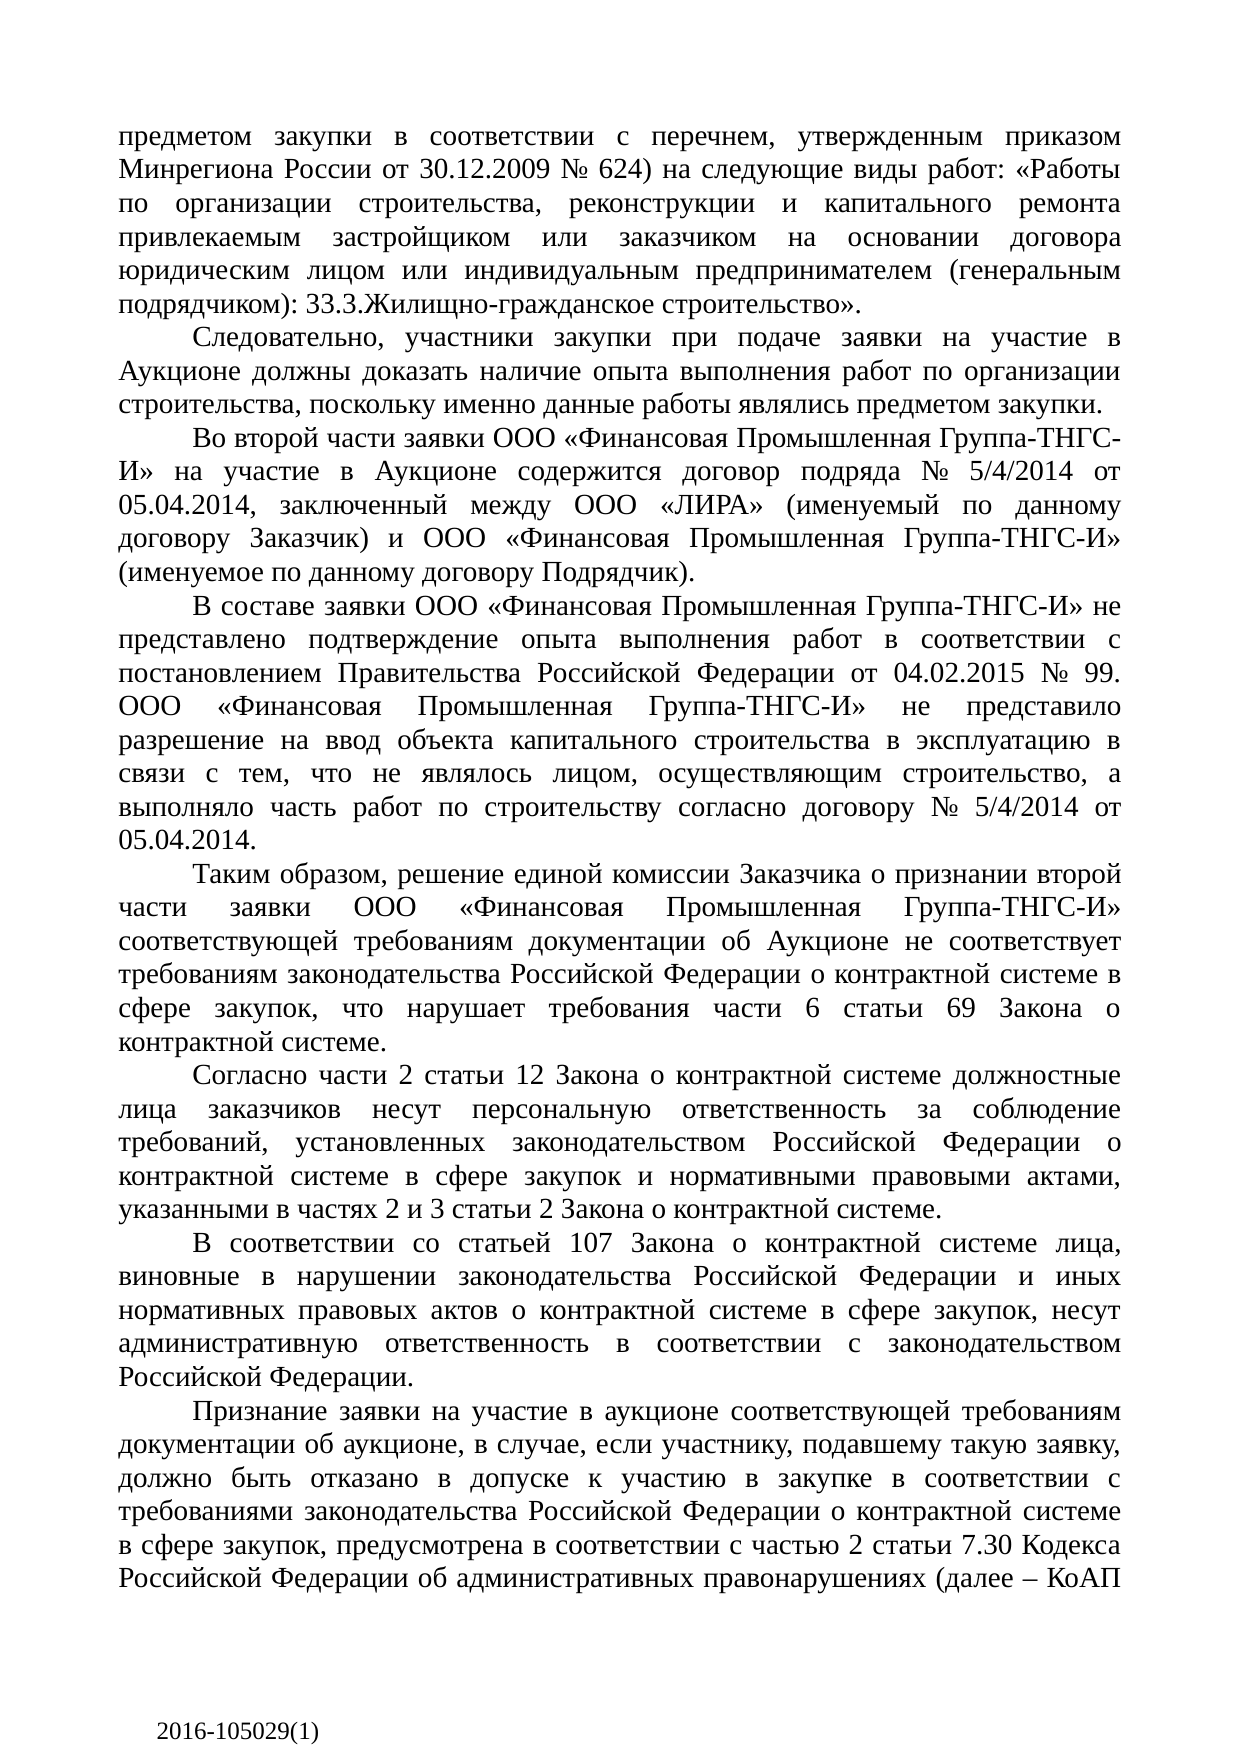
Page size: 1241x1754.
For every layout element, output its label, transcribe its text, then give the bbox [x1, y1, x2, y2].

text предметом закупки в соответствии с перечнем, утвержденным приказом Минрегиона России от 30.12.2009 № 624) на следующие виды работ: «Работы по организации строительства, реконструкции и капитального ремонта привлекаемым застройщиком или заказчиком на основании договора юридическим лицом или индивидуальным предпринимателем (генеральным подрядчиком): 33.3.Жилищно-гражданское строительство». [118, 118, 1122, 319]
text Признание заявки на участие в аукционе соответствующей требованиям документации об аукционе, в случае, если участнику, подавшему такую заявку, должно быть отказано в допуске к участию в закупке в соответствии с требованиями законодательства Российской Федерации о контрактной системе в сфере закупок, предусмотрена в соответствии с частью 2 статьи 7.30 Кодекса Российской Федерации об административных правонарушениях (далее – КоАП [118, 1393, 1122, 1594]
text Во второй части заявки ООО «Финансовая Промышленная Группа-ТНГС-И» на участие в Аукционе содержится договор подряда № 5/4/2014 от 05.04.2014, заключенный между ООО «ЛИРА» (именуемый по данному договору Заказчик) и ООО «Финансовая Промышленная Группа-ТНГС-И» (именуемое по данному договору Подрядчик). [118, 420, 1122, 588]
text В составе заявки ООО «Финансовая Промышленная Группа-ТНГС-И» не представлено подтверждение опыта выполнения работ в соответствии с постановлением Правительства Российской Федерации от 04.02.2015 № 99. ООО «Финансовая Промышленная Группа-ТНГС-И» не представило разрешение на ввод объекта капитального строительства в эксплуатацию в связи с тем, что не являлось лицом, осуществляющим строительство, а выполняло часть работ по строительству согласно договору № 5/4/2014 от 05.04.2014. [118, 588, 1122, 856]
text Таким образом, решение единой комиссии Заказчика о признании второй части заявки ООО «Финансовая Промышленная Группа-ТНГС-И» соответствующей требованиям документации об Аукционе не соответствует требованиям законодательства Российской Федерации о контрактной системе в сфере закупок, что нарушает требования части 6 статьи 69 Закона о контрактной системе. [118, 856, 1122, 1057]
text Следовательно, участники закупки при подаче заявки на участие в Аукционе должны доказать наличие опыта выполнения работ по организации строительства, поскольку именно данные работы являлись предметом закупки. [118, 319, 1122, 420]
text Согласно части 2 статьи 12 Закона о контрактной системе должностные лица заказчиков несут персональную ответственность за соблюдение требований, установленных законодательством Российской Федерации о контрактной системе в сфере закупок и нормативными правовыми актами, указанными в частях 2 и 3 статьи 2 Закона о контрактной системе. [118, 1057, 1122, 1225]
text В соответствии со статьей 107 Закона о контрактной системе лица, виновные в нарушении законодательства Российской Федерации и иных нормативных правовых актов о контрактной системе в сфере закупок, несут административную ответственность в соответствии с законодательством Российской Федерации. [118, 1225, 1122, 1393]
